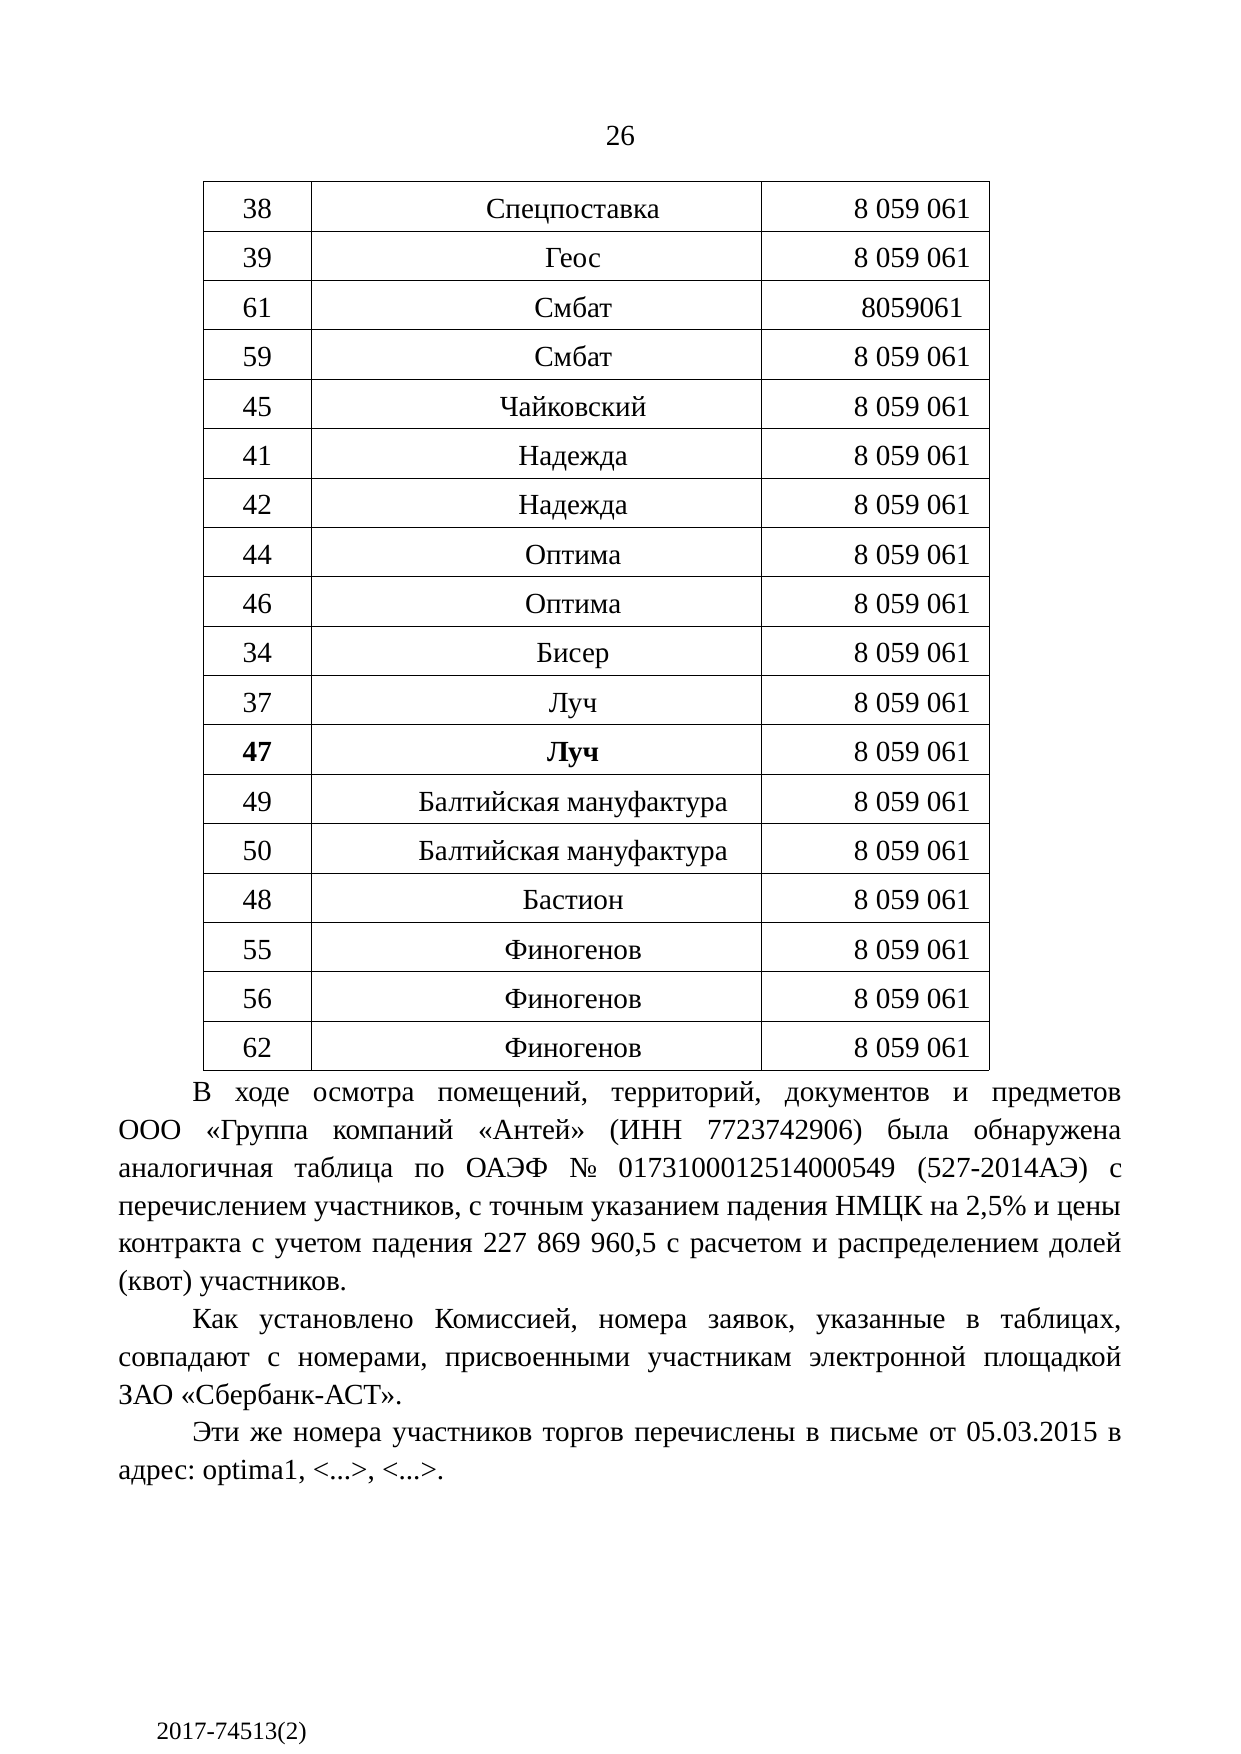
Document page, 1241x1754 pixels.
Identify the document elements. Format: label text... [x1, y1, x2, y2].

table_cell 8 059 061 [762, 182, 989, 231]
table_cell 8 059 061 [762, 824, 989, 872]
table_cell Надежда [312, 479, 761, 527]
table_cell Оптима [312, 577, 761, 626]
table_cell Геос [312, 232, 761, 280]
table_cell 39 [204, 232, 311, 280]
table_cell 34 [204, 627, 311, 675]
table_cell Оптима [312, 528, 761, 576]
table_cell 8 059 061 [762, 479, 989, 527]
table_cell 8 059 061 [762, 676, 989, 724]
text В ходе осмотра помещений, территорий, документов и предметов ООО «Группа компаний «Антей» (ИНН 7723742906) была обнаружена аналогичная таблица по ОАЭФ № 0173100012514000549 (527-2014АЭ) с перечислением участников, с точным указанием падения НМЦК на 2,5% и цены контракта с учетом падения 227 869 960,5 с расчетом и распределением долей (квот) участников. [118, 1070, 1122, 1297]
text Эти же номера участников торгов перечислены в письме от 05.03.2015 в адрес: optima1, <...>, <...>. [118, 1410, 1122, 1486]
table_cell Балтийская мануфактура [312, 775, 761, 823]
table_cell Смбат [312, 281, 761, 329]
table_cell 42 [204, 479, 311, 527]
table_cell 47 [204, 725, 311, 774]
table_cell 61 [204, 281, 311, 329]
table_cell Луч [312, 725, 761, 774]
table_cell Спецпоставка [312, 182, 761, 231]
table_cell 8 059 061 [762, 923, 989, 971]
table_cell Финогенов [312, 972, 761, 1021]
table_cell Надежда [312, 429, 761, 477]
table_cell 8059061 [762, 281, 989, 329]
table_cell 8 059 061 [762, 775, 989, 823]
table_cell 8 059 061 [762, 330, 989, 379]
table_cell 50 [204, 824, 311, 872]
table_cell 56 [204, 972, 311, 1021]
table_cell 45 [204, 380, 311, 428]
table_cell 8 059 061 [762, 1022, 989, 1070]
table_cell Луч [312, 676, 761, 724]
table_cell Бастион [312, 874, 761, 922]
table_cell 38 [204, 182, 311, 231]
table_cell 59 [204, 330, 311, 379]
table_cell 46 [204, 577, 311, 626]
table_cell Балтийская мануфактура [312, 824, 761, 872]
table_cell 8 059 061 [762, 429, 989, 477]
table_cell 49 [204, 775, 311, 823]
table_cell 41 [204, 429, 311, 477]
table_cell Чайковский [312, 380, 761, 428]
table_cell 37 [204, 676, 311, 724]
table_cell Финогенов [312, 923, 761, 971]
text Как установлено Комиссией, номера заявок, указанные в таблицах, совпадают с номерами, присвоенными участникам электронной площадкой ЗАО «Сбербанк-АСТ». [118, 1297, 1122, 1410]
table_cell 8 059 061 [762, 972, 989, 1021]
table_cell 48 [204, 874, 311, 922]
table_cell 62 [204, 1022, 311, 1070]
table_cell 55 [204, 923, 311, 971]
table_cell Бисер [312, 627, 761, 675]
table_cell 8 059 061 [762, 528, 989, 576]
table_cell 8 059 061 [762, 380, 989, 428]
table_cell Смбат [312, 330, 761, 379]
table_cell 8 059 061 [762, 627, 989, 675]
table_cell 8 059 061 [762, 232, 989, 280]
table_cell Финогенов [312, 1022, 761, 1070]
table_cell 8 059 061 [762, 725, 989, 774]
table_cell 8 059 061 [762, 577, 989, 626]
table_cell 44 [204, 528, 311, 576]
table_cell 8 059 061 [762, 874, 989, 922]
